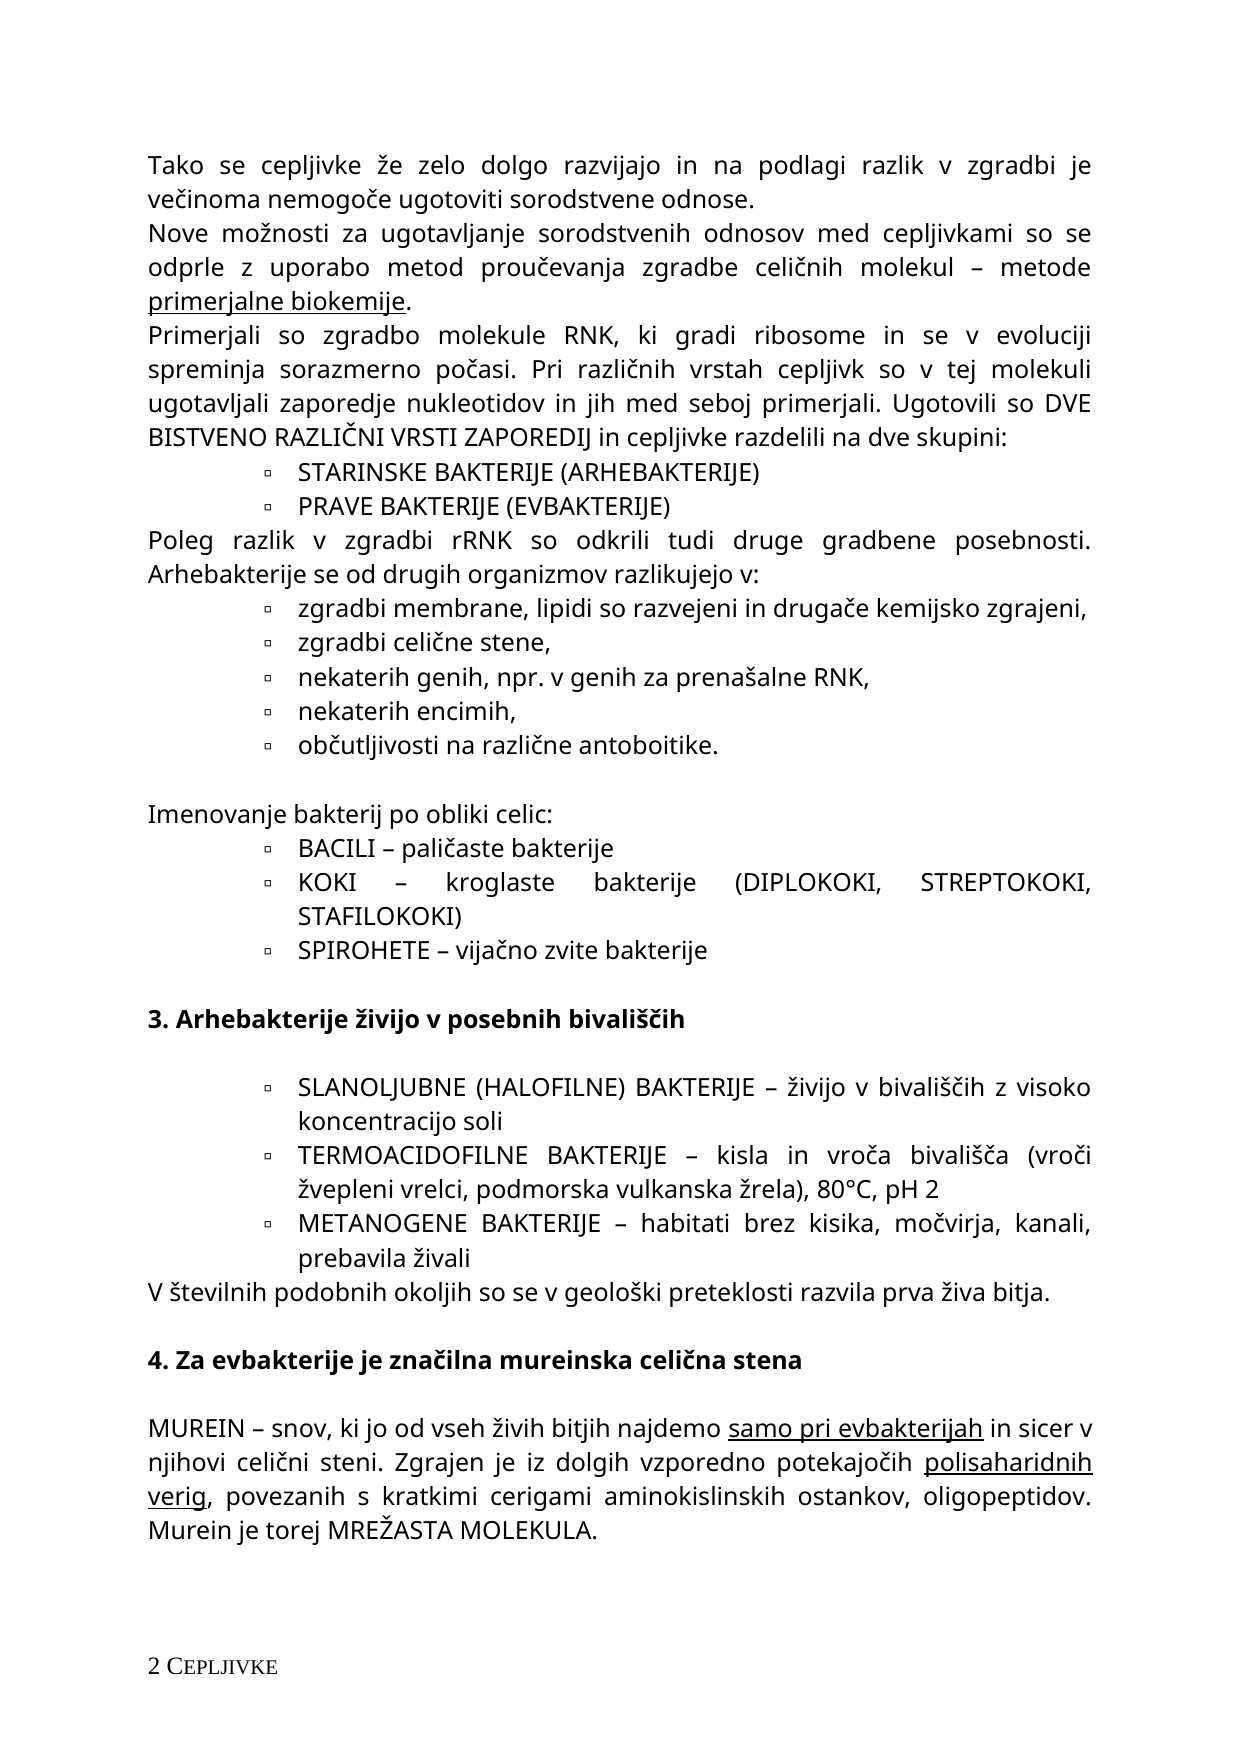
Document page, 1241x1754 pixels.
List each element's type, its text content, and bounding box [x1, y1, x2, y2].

text MUREIN – snov, ki jo od vseh živih bitjih najdemo samo pri evbakterijah in sicer v njihovi celični steni. Zgrajen je iz dolgih vzporedno potekajočih polisaharidnih verig, povezanih s kratkimi cerigami aminokislinskih ostankov, oligopeptidov. Murein je torej MREŽASTA MOLEKULA. [148, 1411, 1093, 1547]
text Poleg razlik v zgradbi rRNK so odkrili tudi druge gradbene posebnosti. Arhebakterije se od drugih organizmov razlikujejo v: [148, 523, 1093, 591]
text 4. Za evbakterije je značilna mureinska celična stena [148, 1342, 1093, 1377]
text V številnih podobnih okoljih so se v geološki preteklosti razvila prva živa bitja. [148, 1274, 1093, 1308]
list BACILI – paličaste bakterije [260, 830, 1093, 864]
list STARINSKE BAKTERIJE (ARHEBAKTERIJE) [260, 454, 1093, 488]
list KOKI – kroglaste bakterije (DIPLOKOKI, STREPTOKOKI, STAFILOKOKI) [260, 864, 1093, 933]
list nekaterih encimih, [260, 694, 1093, 728]
text Primerjali so zgradbo molekule RNK, ki gradi ribosome in se v evoluciji spreminja sorazmerno počasi. Pri različnih vrstah cepljivk so v tej molekuli ugotavljali zaporedje nukleotidov in jih med seboj primerjali. Ugotovili so DVE BISTVENO RAZLIČNI VRSTI ZAPOREDIJ in cepljivke razdelili na dve skupini: [148, 318, 1093, 454]
text Tako se cepljivke že zelo dolgo razvijajo in na podlagi razlik v zgradbi je večinoma nemogoče ugotoviti sorodstvene odnose. [148, 148, 1093, 216]
list zgradbi membrane, lipidi so razvejeni in drugače kemijsko zgrajeni, [260, 591, 1093, 625]
text Nove možnosti za ugotavljanje sorodstvenih odnosov med cepljivkami so se odprle z uporabo metod proučevanja zgradbe celičnih molekul – metode primerjalne biokemije. [148, 216, 1093, 318]
list zgradbi celične stene, [260, 625, 1093, 659]
list PRAVE BAKTERIJE (EVBAKTERIJE) [260, 488, 1093, 523]
list METANOGENE BAKTERIJE – habitati brez kisika, močvirja, kanali, prebavila živali [260, 1206, 1093, 1274]
text Imenovanje bakterij po obliki celic: [148, 796, 1093, 830]
list TERMOACIDOFILNE BAKTERIJE – kisla in vroča bivališča (vroči žvepleni vrelci, podmorska vulkanska žrela), 80°C, pH 2 [260, 1138, 1093, 1206]
list nekaterih genih, npr. v genih za prenašalne RNK, [260, 659, 1093, 694]
text 3. Arhebakterije živijo v posebnih bivališčih [148, 1001, 1093, 1035]
list SLANOLJUBNE (HALOFILNE) BAKTERIJE – živijo v bivališčih z visoko koncentracijo soli [260, 1069, 1093, 1138]
list SPIROHETE – vijačno zvite bakterije [260, 933, 1093, 967]
list občutljivosti na različne antoboitike. [260, 728, 1093, 762]
